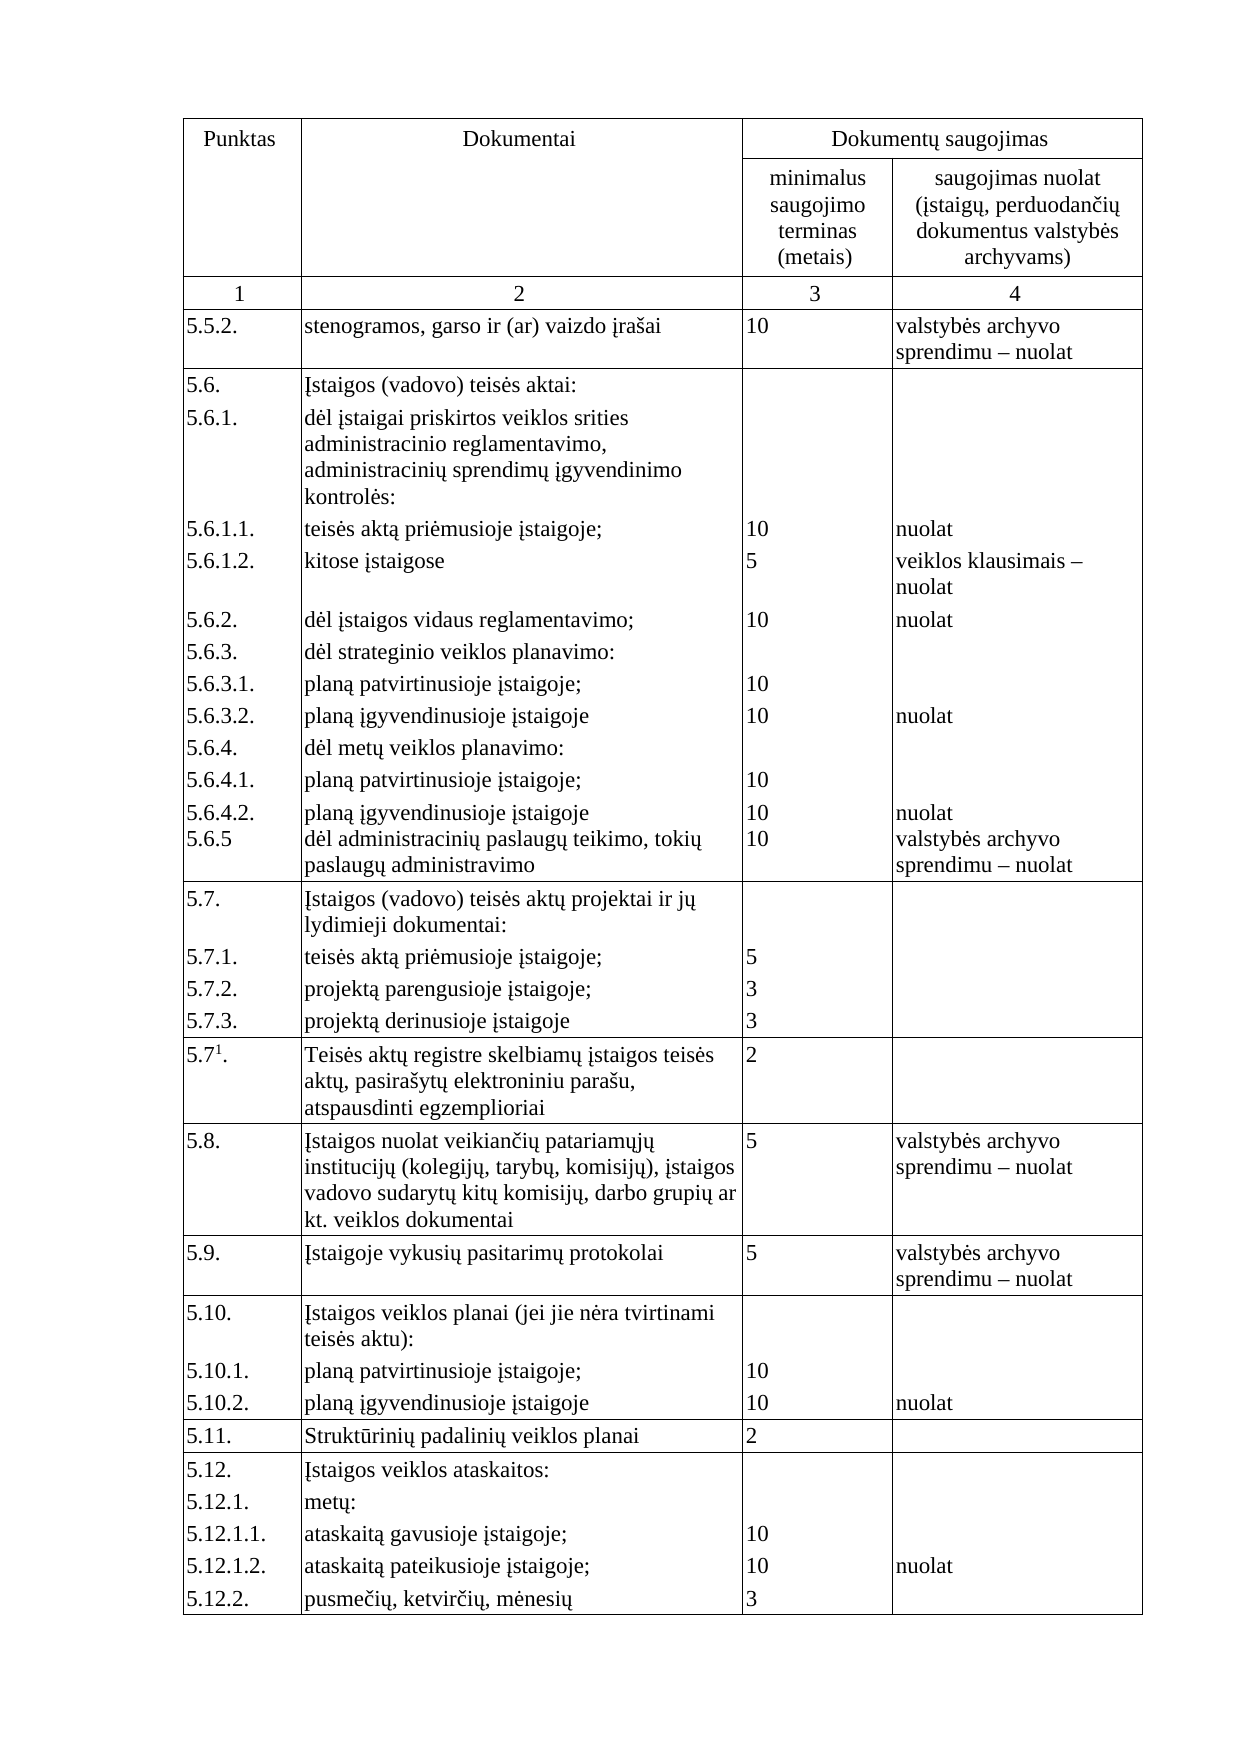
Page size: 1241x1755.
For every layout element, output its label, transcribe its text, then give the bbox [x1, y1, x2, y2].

table_cell 5.5.2. [184, 310, 301, 367]
table_cell Struktūrinių padalinių veiklos planai [302, 1420, 742, 1452]
table_cell [893, 1517, 1142, 1549]
table_cell Įstaigos (vadovo) teisės aktų projektai ir jų lydimieji dokumentai: [302, 882, 742, 940]
table_cell 5.6.3. [184, 635, 301, 667]
table_cell 5.12. [184, 1453, 301, 1485]
table_cell projektą parengusioje įstaigoje; [302, 973, 742, 1005]
table_cell veiklos klausimais – nuolat [893, 544, 1142, 603]
table_cell planą patvirtinusioje įstaigoje; [302, 667, 742, 699]
table_cell 5 [743, 1124, 892, 1235]
table_cell 10 10 [743, 796, 892, 881]
table_cell 5.7. [184, 882, 301, 940]
table_cell 10 [743, 310, 892, 367]
table_cell stenogramos, garso ir (ar) vaizdo įrašai [302, 310, 742, 367]
table_cell 5.71. [184, 1038, 301, 1123]
table_cell nuolat valstybės archyvo sprendimu – nuolat [893, 796, 1142, 881]
table_header Dokumentai [302, 119, 742, 276]
table_cell 10 [743, 667, 892, 699]
table_cell projektą derinusioje įstaigoje [302, 1005, 742, 1037]
table_cell 10 [743, 512, 892, 544]
table_cell 5.6.1.1. [184, 512, 301, 544]
table_cell [743, 635, 892, 667]
table_cell [743, 1453, 892, 1485]
table_cell planą įgyvendinusioje įstaigoje dėl administracinių paslaugų teikimo, tokių paslaugų administravimo [302, 796, 742, 881]
table_cell 5.12.1.2. [184, 1550, 301, 1582]
table_cell nuolat [893, 1550, 1142, 1582]
table_cell kitose įstaigose [302, 544, 742, 603]
table_cell nuolat [893, 699, 1142, 731]
table_cell planą patvirtinusioje įstaigoje; [302, 1354, 742, 1386]
table_cell 5.6.4.2. 5.6.5 [184, 796, 301, 881]
table_cell 3 [743, 973, 892, 1005]
table_cell 10 [743, 764, 892, 796]
table_cell 3 [743, 1005, 892, 1037]
table_cell [893, 1005, 1142, 1037]
table_cell [893, 940, 1142, 972]
table_cell 10 [743, 699, 892, 731]
table_cell [893, 635, 1142, 667]
table_cell minimalus saugojimo terminas (metais) [743, 159, 892, 276]
table_cell 10 [743, 603, 892, 635]
table_cell [893, 1582, 1142, 1614]
table_cell 5.12.1. [184, 1485, 301, 1517]
table_cell 5.6.2. [184, 603, 301, 635]
table_cell 4 [893, 277, 1142, 309]
table_cell 5.7.2. [184, 973, 301, 1005]
table_cell [743, 1296, 892, 1354]
table_cell [893, 1420, 1142, 1452]
table_cell saugojimas nuolat (įstaigų, perduodančių dokumentus valstybės archyvams) [893, 159, 1142, 276]
table_cell [893, 973, 1142, 1005]
table_cell 5.10.1. [184, 1354, 301, 1386]
table_cell [893, 731, 1142, 764]
table_cell 10 [743, 1550, 892, 1582]
table_header Dokumentų saugojimas [743, 119, 1142, 157]
table_cell teisės aktą priėmusioje įstaigoje; [302, 940, 742, 972]
table_cell 5.12.2. [184, 1582, 301, 1614]
table_cell teisės aktą priėmusioje įstaigoje; [302, 512, 742, 544]
table_cell 5.12.1.1. [184, 1517, 301, 1549]
table_cell 3 [743, 277, 892, 309]
table_cell 2 [743, 1038, 892, 1123]
table_cell Įstaigos veiklos planai (jei jie nėra tvirtinami teisės aktu): [302, 1296, 742, 1354]
table_cell [893, 369, 1142, 401]
table_cell 5.6. [184, 369, 301, 401]
table_cell nuolat [893, 1386, 1142, 1419]
table_cell [743, 882, 892, 940]
table_cell Įstaigos (vadovo) teisės aktai: [302, 369, 742, 401]
table_cell 10 [743, 1386, 892, 1419]
table_cell 2 [743, 1420, 892, 1452]
table_cell 5.6.4.1. [184, 764, 301, 796]
table_cell 5.6.3.1. [184, 667, 301, 699]
table_cell 5.10. [184, 1296, 301, 1354]
table_cell pusmečių, ketvirčių, mėnesių [302, 1582, 742, 1614]
table_cell nuolat [893, 512, 1142, 544]
table_header Punktas [184, 119, 301, 276]
table_cell planą įgyvendinusioje įstaigoje [302, 699, 742, 731]
table_cell [743, 731, 892, 764]
table_cell 5.6.3.2. [184, 699, 301, 731]
table_cell 5.7.1. [184, 940, 301, 972]
table_cell [743, 401, 892, 512]
table_cell dėl įstaigai priskirtos veiklos srities administracinio reglamentavimo, administracinių sprendimų įgyvendinimo kontrolės: [302, 401, 742, 512]
table_cell dėl metų veiklos planavimo: [302, 731, 742, 764]
table_cell ataskaitą pateikusioje įstaigoje; [302, 1550, 742, 1582]
table_cell 5.11. [184, 1420, 301, 1452]
table_cell 3 [743, 1582, 892, 1614]
table_cell [893, 667, 1142, 699]
table_cell [893, 1354, 1142, 1386]
table_cell 5.6.1. [184, 401, 301, 512]
table_cell [893, 401, 1142, 512]
table_cell 5 [743, 544, 892, 603]
table_cell valstybės archyvo sprendimu – nuolat [893, 310, 1142, 367]
table_cell ataskaitą gavusioje įstaigoje; [302, 1517, 742, 1549]
table_cell dėl įstaigos vidaus reglamentavimo; [302, 603, 742, 635]
table_cell 5.8. [184, 1124, 301, 1235]
table_cell 5.9. [184, 1236, 301, 1295]
table_cell dėl strateginio veiklos planavimo: [302, 635, 742, 667]
table_cell Įstaigos nuolat veikiančių patariamųjų institucijų (kolegijų, tarybų, komisijų), įstaigos vadovo sudarytų kitų komisijų, darbo grupių ar kt. veiklos dokumentai [302, 1124, 742, 1235]
table_cell 5.10.2. [184, 1386, 301, 1419]
table_cell metų: [302, 1485, 742, 1517]
table_cell Įstaigoje vykusių pasitarimų protokolai [302, 1236, 742, 1295]
table_cell 5 [743, 940, 892, 972]
table_cell [893, 1453, 1142, 1485]
table_cell [893, 1296, 1142, 1354]
table_cell 1 [184, 277, 301, 309]
table_cell planą patvirtinusioje įstaigoje; [302, 764, 742, 796]
table_cell 2 [302, 277, 742, 309]
table_cell planą įgyvendinusioje įstaigoje [302, 1386, 742, 1419]
table_cell nuolat [893, 603, 1142, 635]
table_cell [743, 369, 892, 401]
table_cell valstybės archyvo sprendimu – nuolat [893, 1236, 1142, 1295]
table_cell 10 [743, 1354, 892, 1386]
table_cell 5 [743, 1236, 892, 1295]
table_cell [743, 1485, 892, 1517]
table_cell [893, 882, 1142, 940]
table_cell [893, 1038, 1142, 1123]
table_cell [893, 764, 1142, 796]
table_cell Įstaigos veiklos ataskaitos: [302, 1453, 742, 1485]
table_cell 10 [743, 1517, 892, 1549]
table_cell Teisės aktų registre skelbiamų įstaigos teisės aktų, pasirašytų elektroniniu parašu, atspausdinti egzemplioriai [302, 1038, 742, 1123]
table_cell 5.6.1.2. [184, 544, 301, 603]
table_cell 5.7.3. [184, 1005, 301, 1037]
table_cell valstybės archyvo sprendimu – nuolat [893, 1124, 1142, 1235]
table_cell [893, 1485, 1142, 1517]
table_cell 5.6.4. [184, 731, 301, 764]
